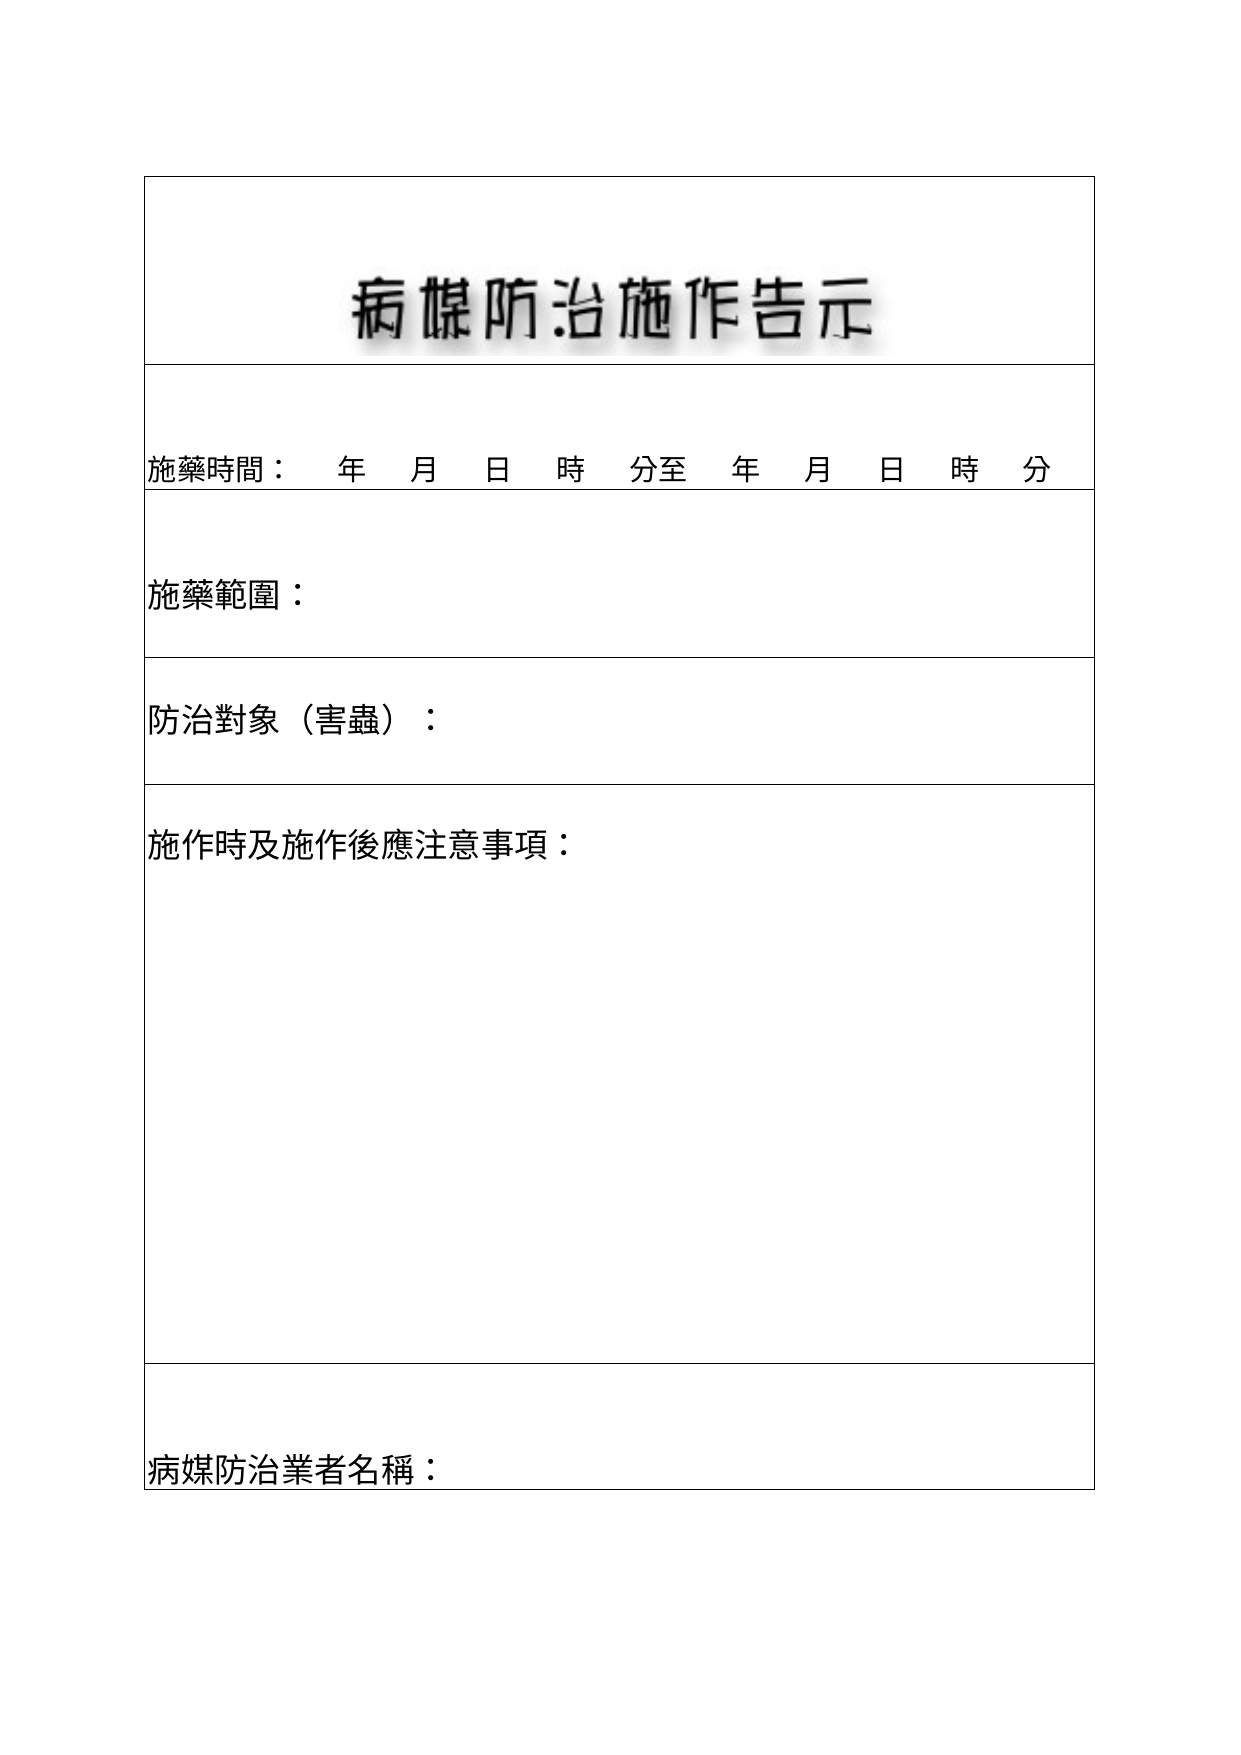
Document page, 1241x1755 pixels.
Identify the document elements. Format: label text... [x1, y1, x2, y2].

table_header [145, 177, 1094, 363]
table_cell 防治對象（害蟲）： [145, 658, 1094, 784]
table_cell 病媒防治業者名稱： [145, 1364, 1094, 1488]
table_cell 施作時及施作後應注意事項： [145, 785, 1094, 1363]
table_cell 施藥時間： 年 月 日 時 分至 年 月 日 時 分 [145, 365, 1094, 488]
table_cell 施藥範圍： [145, 490, 1094, 657]
